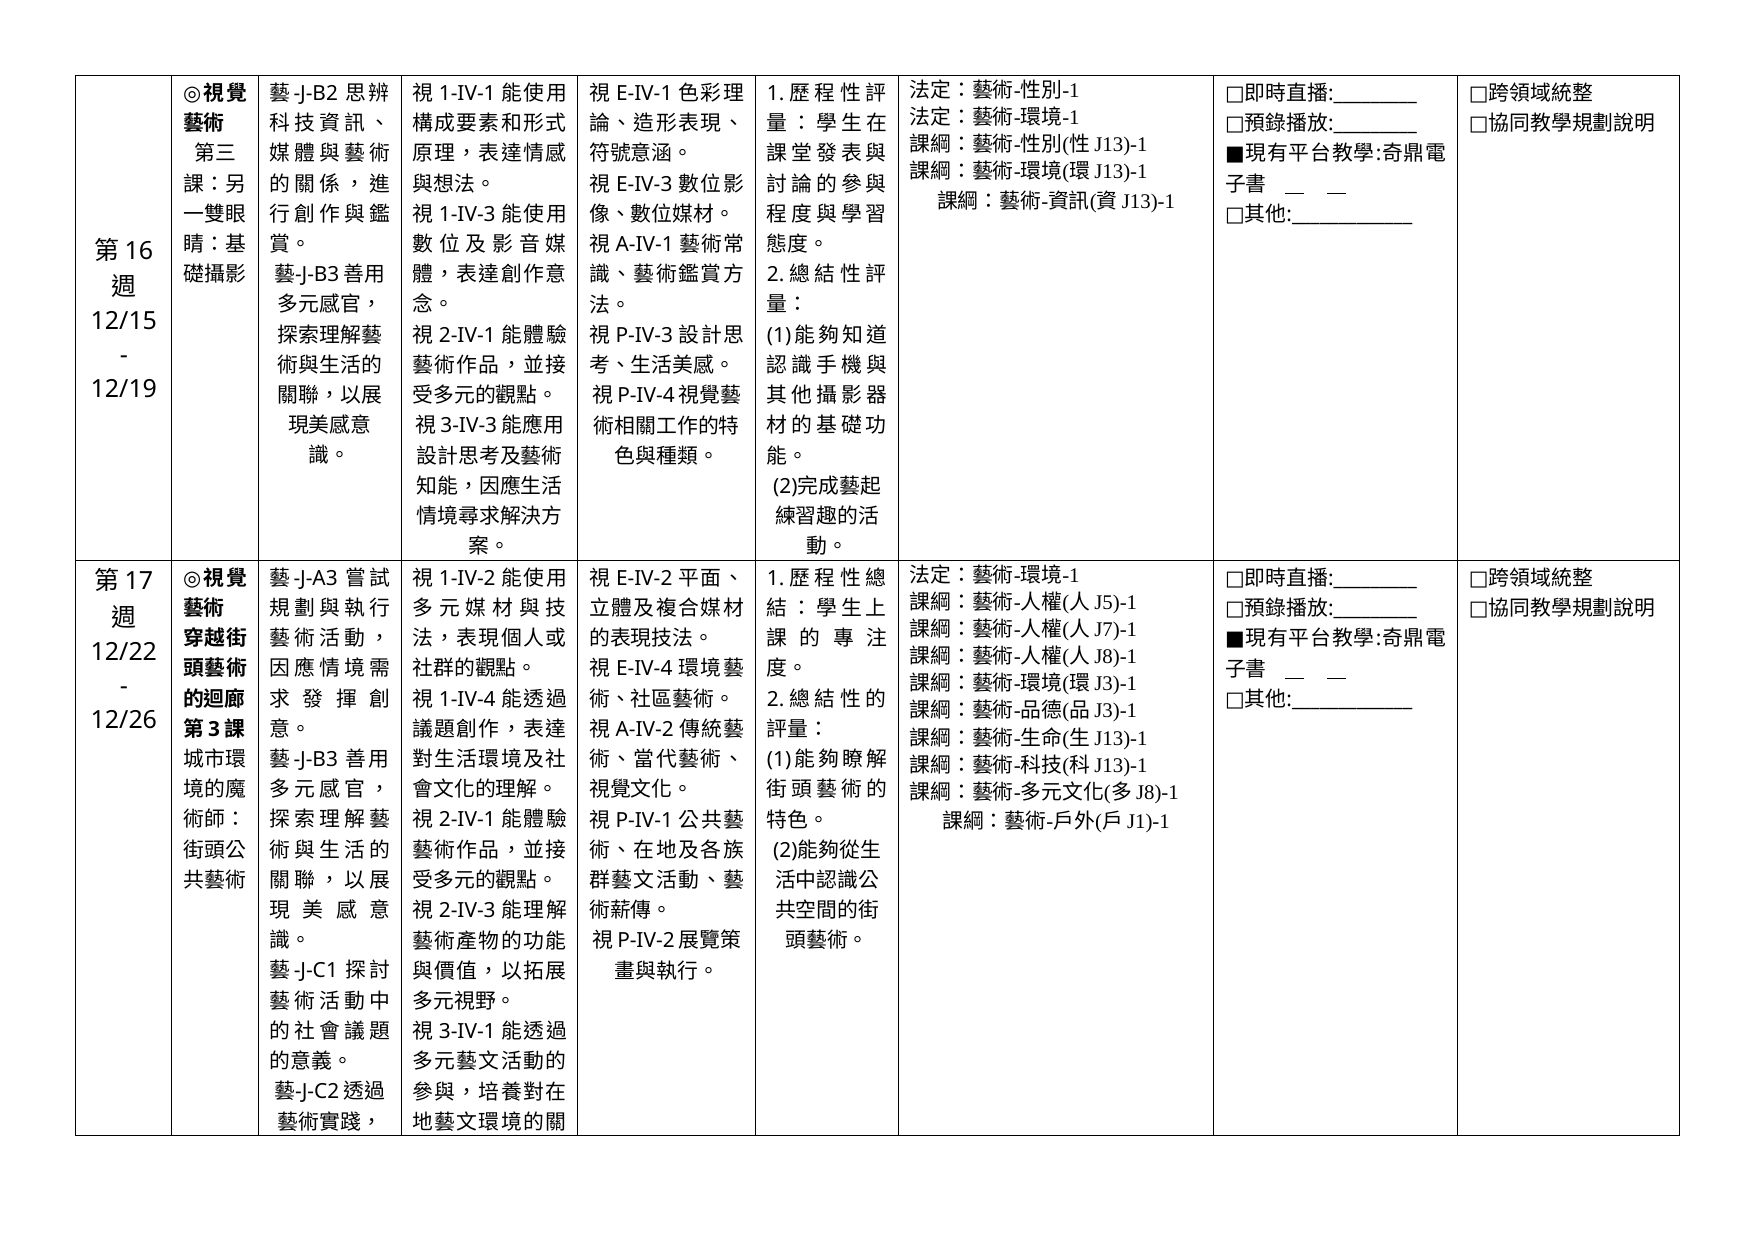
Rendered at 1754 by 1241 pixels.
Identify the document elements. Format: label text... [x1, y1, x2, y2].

table_cell 法定：藝術-環境-1 課綱：藝術-人權(人J5)-1 課綱：藝術-人權(人J7)-1 課綱：藝術-人權(人J8)-1 課綱：藝術-環境(環J3)-1 課綱：藝術-品德(品J3)-1 課綱：藝術-生命(生J13)-1 課綱：藝術-科技(科J13)-1 課綱：藝術-多元文化(多J8)-1 課綱：藝術-戶外(戶J1)-1 [899, 561, 1213, 1135]
table_cell □即時直播:_________ □預錄播放:_________ ■現有平台教學:奇鼎電子書 □其他:_____________ [1214, 561, 1457, 1135]
table_cell 第17週 12/22-12/26 [76, 561, 171, 1135]
table_cell □跨領域統整 □協同教學規劃說明 [1458, 76, 1679, 560]
table_cell 第16週 12/15-12/19 [76, 76, 171, 560]
table_cell 1.歷程性總結：學生上課的專注度。 2.總結性的評量： (1)能夠瞭解街頭藝術的特色。 (2)能夠從生活中認識公共空間的街頭藝術。 [756, 561, 898, 1135]
table_cell □即時直播:_________ □預錄播放:_________ ■現有平台教學:奇鼎電子書 □其他:_____________ [1214, 76, 1457, 560]
table_cell 視E-IV-2平面、立體及複合媒材的表現技法。 視E-IV-4環境藝術、社區藝術。 視A-IV-2傳統藝術、當代藝術、視覺文化。 視P-IV-1公共藝術、在地及各族群藝文活動、藝術薪傳。 視P-IV-2展覽策畫與執行。 [578, 561, 755, 1135]
table_cell 視E-IV-1色彩理論、造形表現、符號意涵。 視E-IV-3數位影像、數位媒材。 視A-IV-1藝術常識、藝術鑑賞方法。 視P-IV-3設計思考、生活美感。 視P-IV-4視覺藝術相關工作的特色與種類。 [578, 76, 755, 560]
table_cell 視1-IV-2能使用多元媒材與技法，表現個人或社群的觀點。 視1-IV-4能透過議題創作，表達對生活環境及社會文化的理解。 視2-IV-1能體驗藝術作品，並接受多元的觀點。 視2-IV-3能理解藝術產物的功能與價值，以拓展多元視野。 視3-IV-1能透過多元藝文活動的參與，培養對在地藝文環境的關 [402, 561, 577, 1135]
table_cell 藝-J-A3嘗試規劃與執行藝術活動，因應情境需求發揮創意。 藝-J-B3善用多元感官，探索理解藝術與生活的關聯，以展現美感意識。 藝-J-C1探討藝術活動中的社會議題的意義。 藝-J-C2透過藝術實踐， [259, 561, 401, 1135]
table_cell 法定：藝術-性別-1 法定：藝術-環境-1 課綱：藝術-性別(性J13)-1 課綱：藝術-環境(環J13)-1 課綱：藝術-資訊(資J13)-1 [899, 76, 1213, 560]
table_cell ◎視覺藝術 第三課：另一雙眼睛：基礎攝影 [172, 76, 258, 560]
table_cell ◎視覺藝術 穿越街頭藝術的迴廊 第3課 城市環境的魔術師：街頭公共藝術 [172, 561, 258, 1135]
table_cell □跨領域統整 □協同教學規劃說明 [1458, 561, 1679, 1135]
table_cell 藝-J-B2思辨科技資訊、媒體與藝術的關係，進行創作與鑑賞。 藝-J-B3善用多元感官，探索理解藝術與生活的關聯，以展現美感意識。 [259, 76, 401, 560]
table_cell 視1-IV-1能使用構成要素和形式原理，表達情感與想法。 視1-IV-3能使用數位及影音媒體，表達創作意念。 視2-IV-1能體驗藝術作品，並接受多元的觀點。 視3-IV-3能應用設計思考及藝術知能，因應生活情境尋求解決方案。 [402, 76, 577, 560]
table_cell 1.歷程性評量：學生在課堂發表與討論的參與程度與學習態度。 2.總結性評量： (1)能夠知道認識手機與其他攝影器材的基礎功能。 (2)完成藝起練習趣的活動。 [756, 76, 898, 560]
